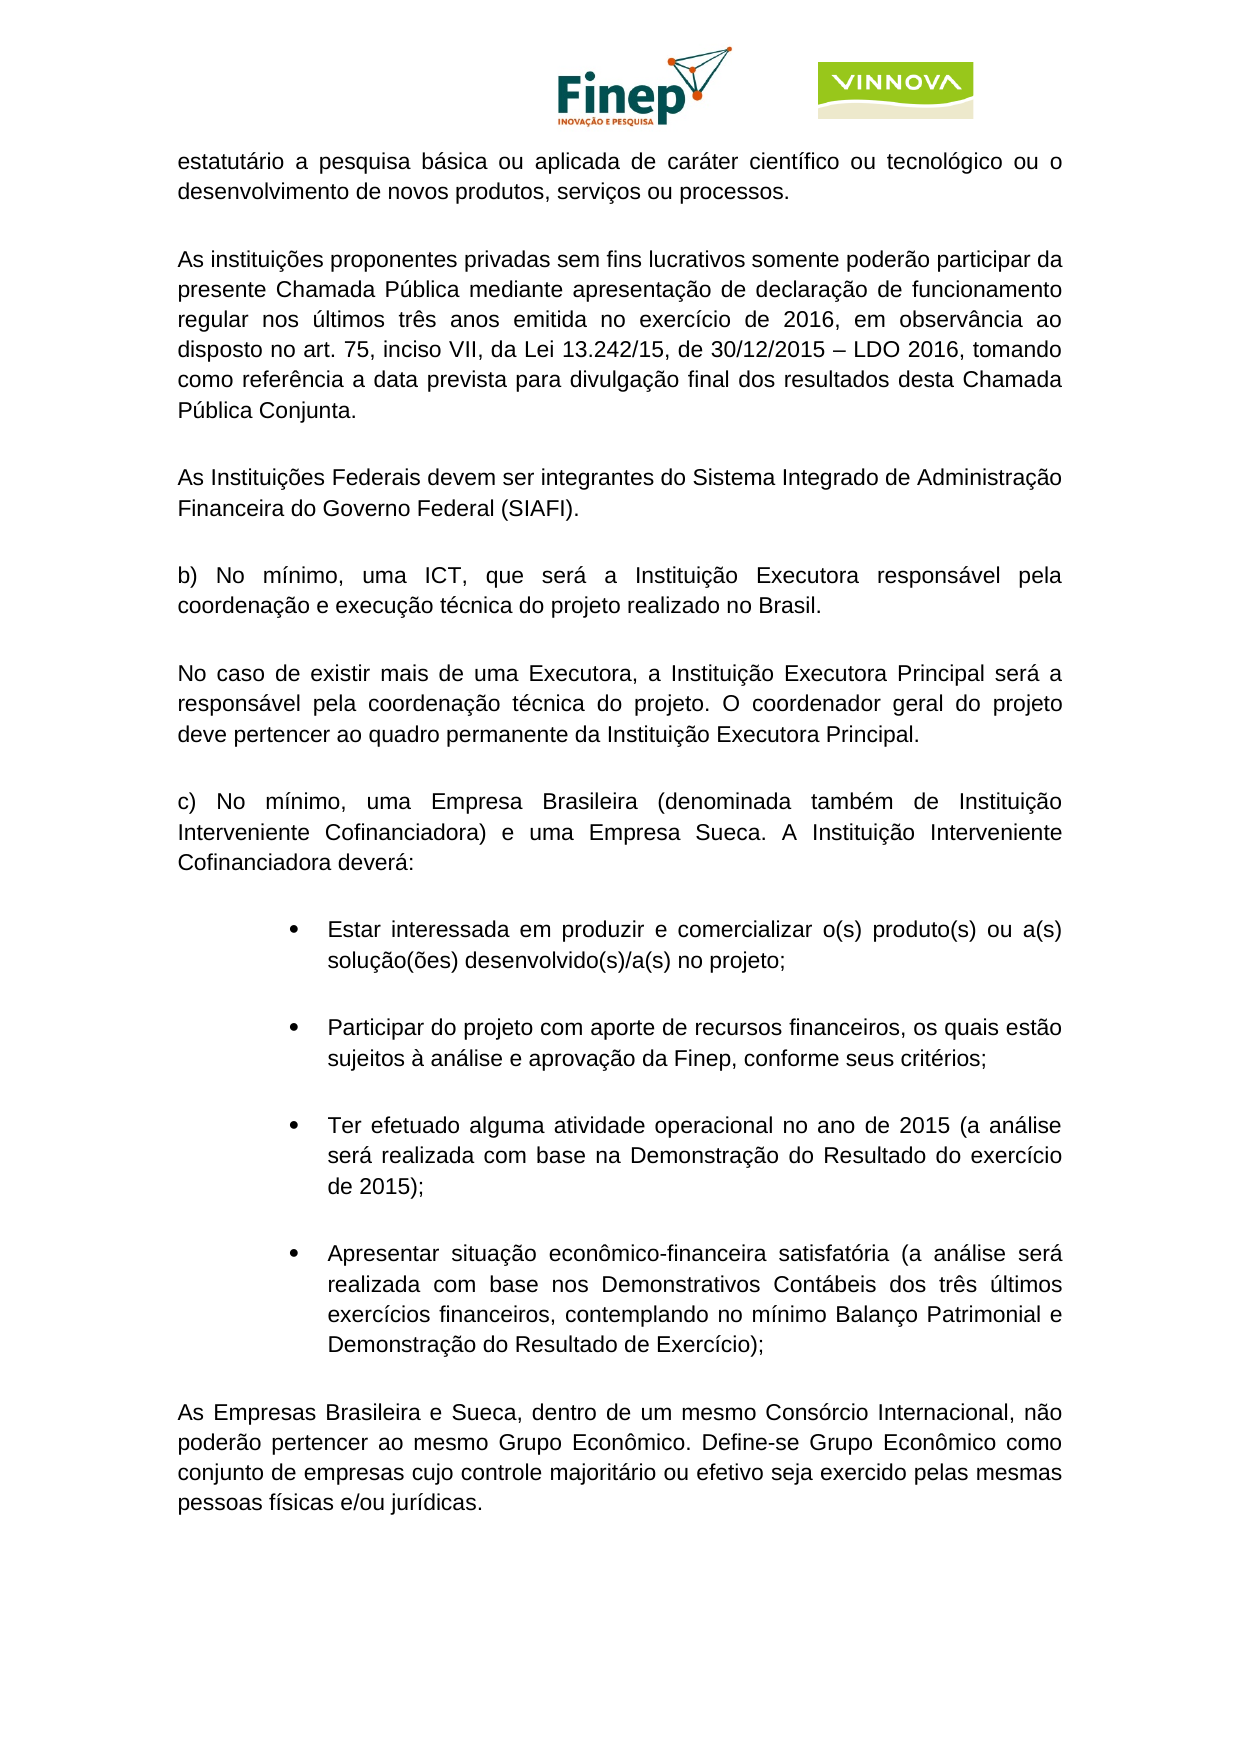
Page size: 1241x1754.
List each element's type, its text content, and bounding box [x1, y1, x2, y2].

list Ter efetuado alguma atividade operacional no ano de 2015 (a análise será realizada com base na Demonstração do Resultado do exercício de 2015); [290, 1112, 1063, 1199]
list Apresentar situação econômico-financeira satisfatória (a análise será realizada com base nos Demonstrativos Contábeis dos três últimos exercícios financeiros, contemplando no mínimo Balanço Patrimonial e Demonstração do Resultado de Exercício); [290, 1240, 1063, 1357]
text c) No mínimo, uma Empresa Brasileira (denominada também de Instituição Interveniente Cofinanciadora) e uma Empresa Sueca. A Instituição Interveniente Cofinanciadora deverá: [177, 788, 1063, 875]
text No caso de existir mais de uma Executora, a Instituição Executora Principal será a responsável pela coordenação técnica do projeto. O coordenador geral do projeto deve pertencer ao quadro permanente da Instituição Executora Principal. [177, 660, 1063, 747]
text estatutário a pesquisa básica ou aplicada de caráter científico ou tecnológico ou o desenvolvimento de novos produtos, serviços ou processos. [177, 148, 1063, 204]
text As Instituições Federais devem ser integrantes do Sistema Integrado de Administração Financeira do Governo Federal (SIAFI). [177, 464, 1063, 521]
list Estar interessada em produzir e comercializar o(s) produto(s) ou a(s) solução(ões) desenvolvido(s)/a(s) no projeto; [290, 916, 1063, 973]
text b) No mínimo, uma ICT, que será a Instituição Executora responsável pela coordenação e execução técnica do projeto realizado no Brasil. [177, 562, 1063, 619]
list Participar do projeto com aporte de recursos financeiros, os quais estão sujeitos à análise e aprovação da Finep, conforme seus critérios; [290, 1014, 1063, 1071]
text As Empresas Brasileira e Sueca, dentro de um mesmo Consórcio Internacional, não poderão pertencer ao mesmo Grupo Econômico. Define-se Grupo Econômico como conjunto de empresas cujo controle majoritário ou efetivo seja exercido pelas mesmas pessoas físicas e/ou jurídicas. [177, 1399, 1063, 1516]
text As instituições proponentes privadas sem fins lucrativos somente poderão participar da presente Chamada Pública mediante apresentação de declaração de funcionamento regular nos últimos três anos emitida no exercício de 2016, em observância ao disposto no art. 75, inciso VII, da Lei 13.242/15, de 30/12/2015 – LDO 2016, tomando como referência a data prevista para divulgação final dos resultados desta Chamada Pública Conjunta. [177, 246, 1063, 423]
